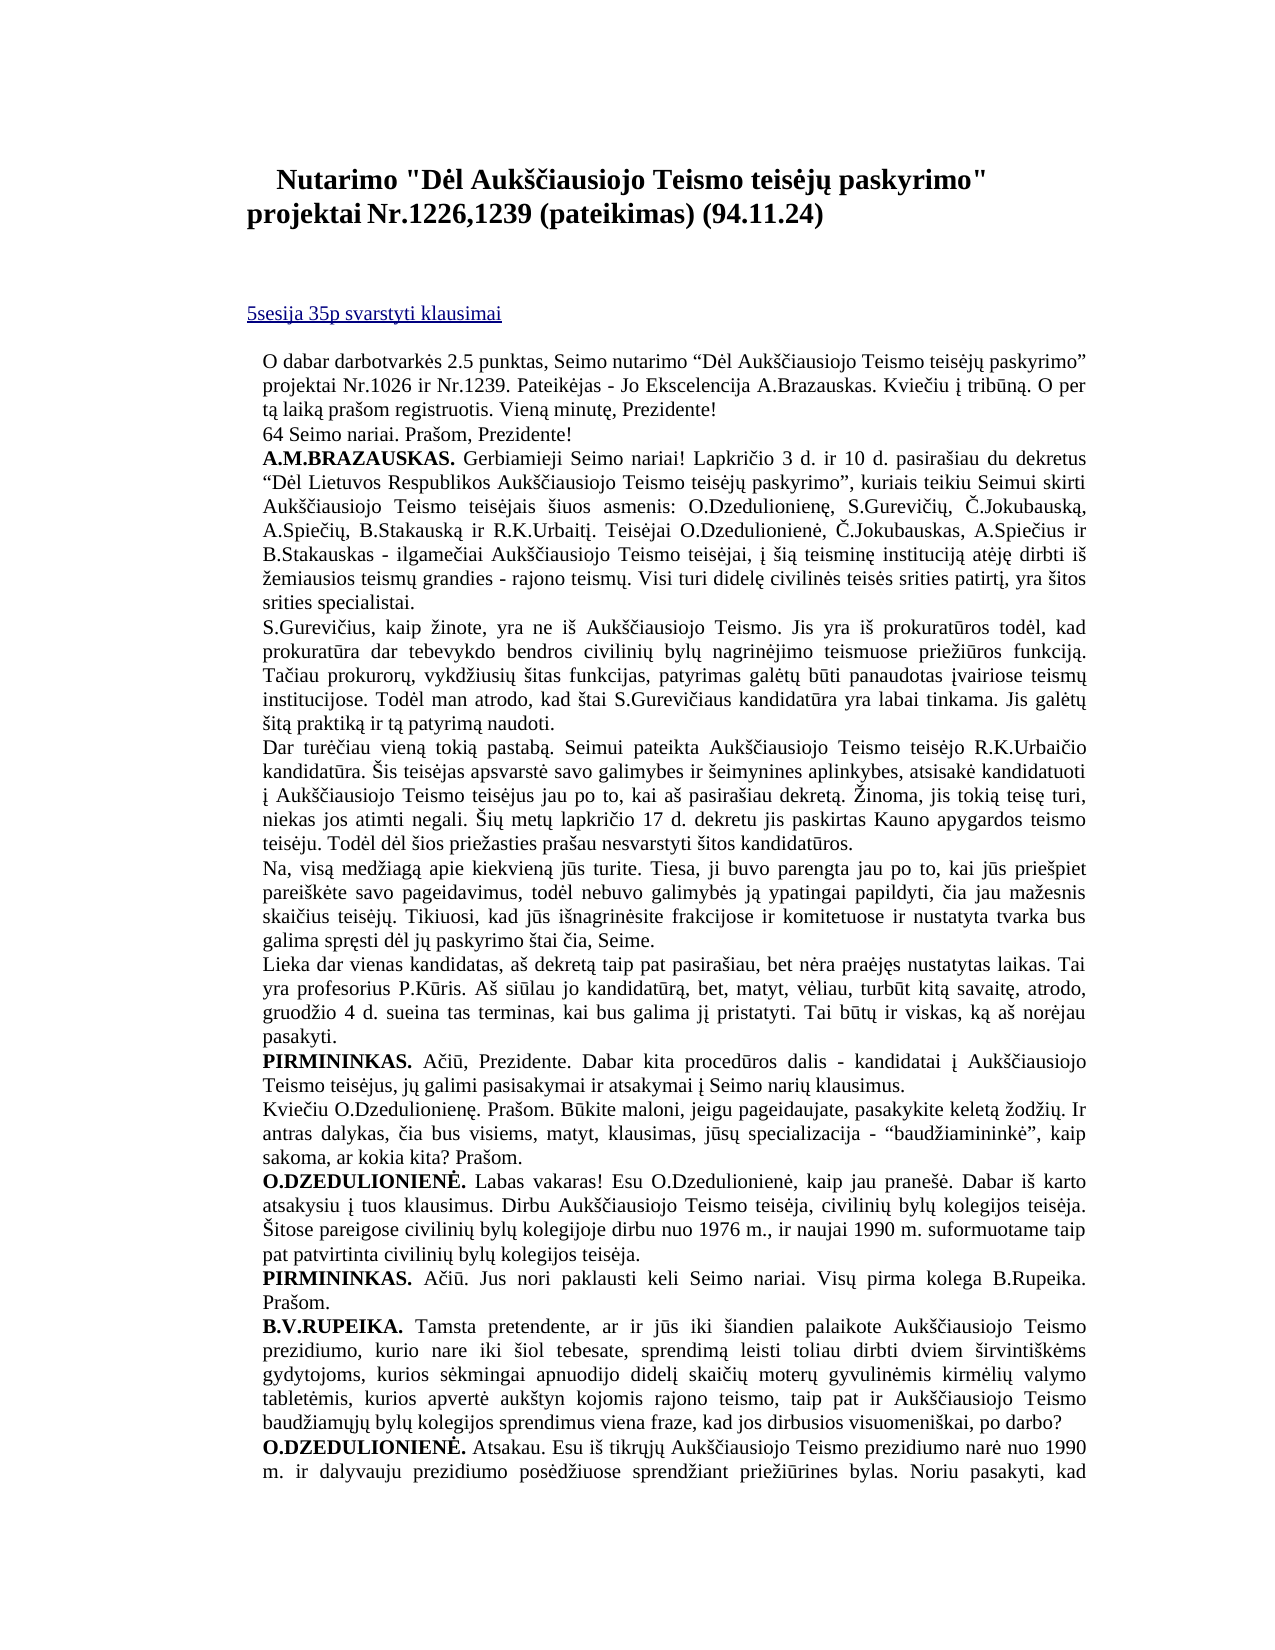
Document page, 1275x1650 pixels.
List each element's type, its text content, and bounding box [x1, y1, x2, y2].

text Kviečiu O.Dzedulionienę. Prašom. Būkite maloni, jeigu pageidaujate, pasakykite keletą žodžių. Ir antras dalykas, čia bus visiems, matyt, klausimas, jūsų specializacija - “baudžiamininkė”, kaip sakoma, ar kokia kita? Prašom. [262, 1097, 1087, 1169]
text A.M.BRAZAUSKAS. Gerbiamieji Seimo nariai! Lapkričio 3 d. ir 10 d. pasirašiau du dekretus “Dėl Lietuvos Respublikos Aukščiausiojo Teismo teisėjų paskyrimo”, kuriais teikiu Seimui skirti Aukščiausiojo Teismo teisėjais šiuos asmenis: O.Dzedulionienę, S.Gurevičių, Č.Jokubauską, A.Spiečių, B.Stakauską ir R.K.Urbaitį. Teisėjai O.Dzedulionienė, Č.Jokubauskas, A.Spiečius ir B.Stakauskas - ilgamečiai Aukščiausiojo Teismo teisėjai, į šią teisminę instituciją atėję dirbti iš žemiausios teismų grandies - rajono teismų. Visi turi didelę civilinės teisės srities patirtį, yra šitos srities specialistai. [262, 446, 1087, 614]
text 64 Seimo nariai. Prašom, Prezidente! [262, 422, 1087, 446]
text PIRMININKAS. Ačiū, Prezidente. Dabar kita procedūros dalis - kandidatai į Aukščiausiojo Teismo teisėjus, jų galimi pasisakymai ir atsakymai į Seimo narių klausimus. [262, 1048, 1087, 1097]
text O dabar darbotvarkės 2.5 punktas, Seimo nutarimo “Dėl Aukščiausiojo Teismo teisėjų paskyrimo” projektai Nr.1026 ir Nr.1239. Pateikėjas - Jo Ekscelencija A.Brazauskas. Kviečiu į tribūną. O per tą laiką prašom registruotis. Vieną minutę, Prezidente! [262, 349, 1087, 421]
text PIRMININKAS. Ačiū. Jus nori paklausti keli Seimo nariai. Visų pirma kolega B.Rupeika. Prašom. [262, 1266, 1087, 1314]
text Lieka dar vienas kandidatas, aš dekretą taip pat pasirašiau, bet nėra praėjęs nustatytas laikas. Tai yra profesorius P.Kūris. Aš siūlau jo kandidatūrą, bet, matyt, vėliau, turbūt kitą savaitę, atrodo, gruodžio 4 d. sueina tas terminas, kai bus galima jį pristatyti. Tai būtų ir viskas, ką aš norėjau pasakyti. [262, 952, 1087, 1048]
text S.Gurevičius, kaip žinote, yra ne iš Aukščiausiojo Teismo. Jis yra iš prokuratūros todėl, kad prokuratūra dar tebevykdo bendros civilinių bylų nagrinėjimo teismuose priežiūros funkciją. Tačiau prokurorų, vykdžiusių šitas funkcijas, patyrimas galėtų būti panaudotas įvairiose teismų institucijose. Todėl man atrodo, kad štai S.Gurevičiaus kandidatūra yra labai tinkama. Jis galėtų šitą praktiką ir tą patyrimą naudoti. [262, 614, 1087, 735]
text 5sesija 35p svarstyti klausimai [247, 301, 1087, 325]
text B.V.RUPEIKA. Tamsta pretendente, ar ir jūs iki šiandien palaikote Aukščiausiojo Teismo prezidiumo, kurio nare iki šiol tebesate, sprendimą leisti toliau dirbti dviem širvintiškėms gydytojoms, kurios sėkmingai apnuodijo didelį skaičių moterų gyvulinėmis kirmėlių valymo tabletėmis, kurios apvertė aukštyn kojomis rajono teismo, taip pat ir Aukščiausiojo Teismo baudžiamųjų bylų kolegijos sprendimus viena fraze, kad jos dirbusios visuomeniškai, po darbo? [262, 1314, 1087, 1434]
text Dar turėčiau vieną tokią pastabą. Seimui pateikta Aukščiausiojo Teismo teisėjo R.K.Urbaičio kandidatūra. Šis teisėjas apsvarstė savo galimybes ir šeimynines aplinkybes, atsisakė kandidatuoti į Aukščiausiojo Teismo teisėjus jau po to, kai aš pasirašiau dekretą. Žinoma, jis tokią teisę turi, niekas jos atimti negali. Šių metų lapkričio 17 d. dekretu jis paskirtas Kauno apygardos teismo teisėju. Todėl dėl šios priežasties prašau nesvarstyti šitos kandidatūros. [262, 735, 1087, 855]
text Na, visą medžiagą apie kiekvieną jūs turite. Tiesa, ji buvo parengta jau po to, kai jūs priešpiet pareiškėte savo pageidavimus, todėl nebuvo galimybės ją ypatingai papildyti, čia jau mažesnis skaičius teisėjų. Tikiuosi, kad jūs išnagrinėsite frakcijose ir komitetuose ir nustatyta tvarka bus galima spręsti dėl jų paskyrimo štai čia, Seime. [262, 856, 1087, 952]
text Nutarimo "Dėl Aukščiausiojo Teismo teisėjų paskyrimo" projektai Nr.1226,1239 (pateikimas) (94.11.24) [247, 162, 1087, 229]
text O.DZEDULIONIENĖ. Atsakau. Esu iš tikrųjų Aukščiausiojo Teismo prezidiumo narė nuo 1990 m. ir dalyvauju prezidiumo posėdžiuose sprendžiant priežiūrines bylas. Noriu pasakyti, kad [262, 1434, 1087, 1483]
text O.DZEDULIONIENĖ. Labas vakaras! Esu O.Dzedulionienė, kaip jau pranešė. Dabar iš karto atsakysiu į tuos klausimus. Dirbu Aukščiausiojo Teismo teisėja, civilinių bylų kolegijos teisėja. Šitose pareigose civilinių bylų kolegijoje dirbu nuo 1976 m., ir naujai 1990 m. suformuotame taip pat patvirtinta civilinių bylų kolegijos teisėja. [262, 1169, 1087, 1266]
